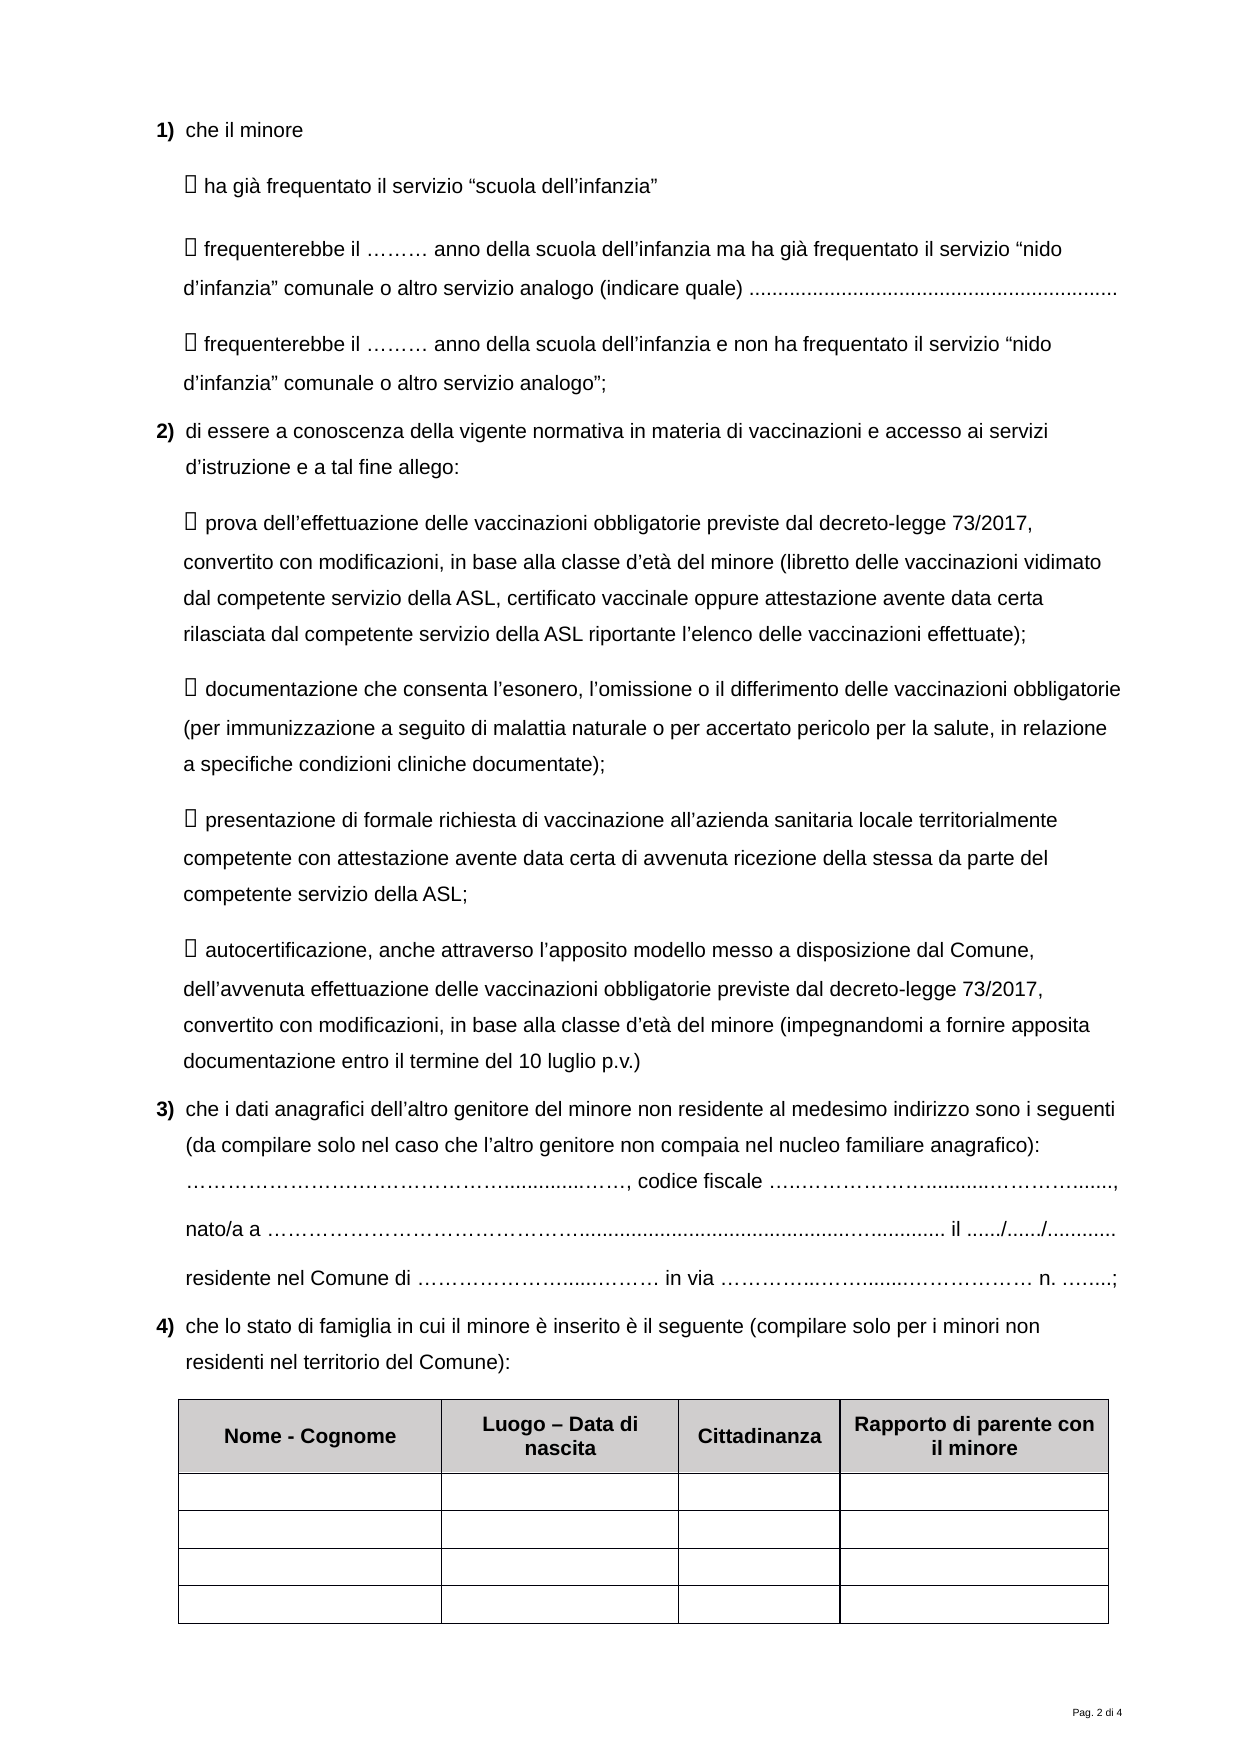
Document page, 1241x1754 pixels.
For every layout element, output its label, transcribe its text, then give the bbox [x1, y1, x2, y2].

table_cell [179, 1474, 441, 1510]
text  frequenterebbe il ……… anno della scuola dell’infanzia ma ha già frequentato il servizio “nido d’infanzia” comunale o altro servizio analogo (indicare quale) ................................................................ [183, 230, 1122, 300]
table_cell [841, 1586, 1108, 1622]
table_header Nome - Cognome [179, 1400, 441, 1472]
table_cell [679, 1586, 839, 1622]
table_cell [179, 1511, 441, 1547]
table_cell [679, 1549, 839, 1585]
list di essere a conoscenza della vigente normativa in materia di vaccinazioni e accesso ai servizi d’istruzione e a tal fine allego: [156, 419, 1122, 479]
list  ha già frequentato il servizio “scuola dell’infanzia” [183, 167, 1122, 201]
list residente nel Comune di …………………......……… in via …………...……........……………… n. .…....; [185, 1266, 1122, 1290]
table_cell [442, 1586, 678, 1622]
list che i dati anagrafici dell’altro genitore del minore non residente al medesimo indirizzo sono i seguenti (da compilare solo nel caso che l’altro genitore non compaia nel nucleo familiare anagrafico): …………………….…………………..............……, codice fiscale …..………………...........…………......., [156, 1097, 1122, 1193]
table_cell [841, 1474, 1108, 1510]
table_header Luogo – Data di nascita [442, 1400, 678, 1472]
table_cell [841, 1549, 1108, 1585]
table_header Rapporto di parente con il minore [841, 1400, 1108, 1472]
table_cell [442, 1511, 678, 1547]
table_header Cittadinanza [679, 1400, 839, 1472]
list  presentazione di formale richiesta di vaccinazione all’azienda sanitaria locale territorialmente competente con attestazione avente data certa di avvenuta ricezione della stessa da parte del competente servizio della ASL; [183, 800, 1122, 906]
table_cell [841, 1511, 1108, 1547]
list  prova dell’effettuazione delle vaccinazioni obbligatorie previste dal decreto-legge 73/2017, convertito con modificazioni, in base alla classe d’età del minore (libretto delle vaccinazioni vidimato dal competente servizio della ASL, certificato vaccinale oppure attestazione avente data certa rilasciata dal competente servizio della ASL riportante l’elenco delle vaccinazioni effettuate); [183, 503, 1122, 645]
list  documentazione che consenta l’esonero, l’omissione o il differimento delle vaccinazioni obbligatorie (per immunizzazione a seguito di malattia naturale o per accertato pericolo per la salute, in relazione a specifiche condizioni cliniche documentate); [183, 670, 1122, 776]
table_cell [442, 1474, 678, 1510]
table_cell [179, 1549, 441, 1585]
list che il minore [156, 118, 1122, 142]
table_cell [442, 1549, 678, 1585]
table_cell [679, 1511, 839, 1547]
table_cell [679, 1474, 839, 1510]
list nato/a a ………………………………………...............................................…............. il ....../....../............ [185, 1217, 1122, 1241]
table_cell [179, 1586, 441, 1622]
text  frequenterebbe il ……… anno della scuola dell’infanzia e non ha frequentato il servizio “nido d’infanzia” comunale o altro servizio analogo”; [183, 324, 1122, 394]
list che lo stato di famiglia in cui il minore è inserito è il seguente (compilare solo per i minori non residenti nel territorio del Comune): [156, 1314, 1122, 1374]
list  autocertificazione, anche attraverso l’apposito modello messo a disposizione dal Comune, dell’avvenuta effettuazione delle vaccinazioni obbligatorie previste dal decreto-legge 73/2017, convertito con modificazioni, in base alla classe d’età del minore (impegnandomi a fornire apposita documentazione entro il termine del 10 luglio p.v.) [183, 931, 1122, 1072]
